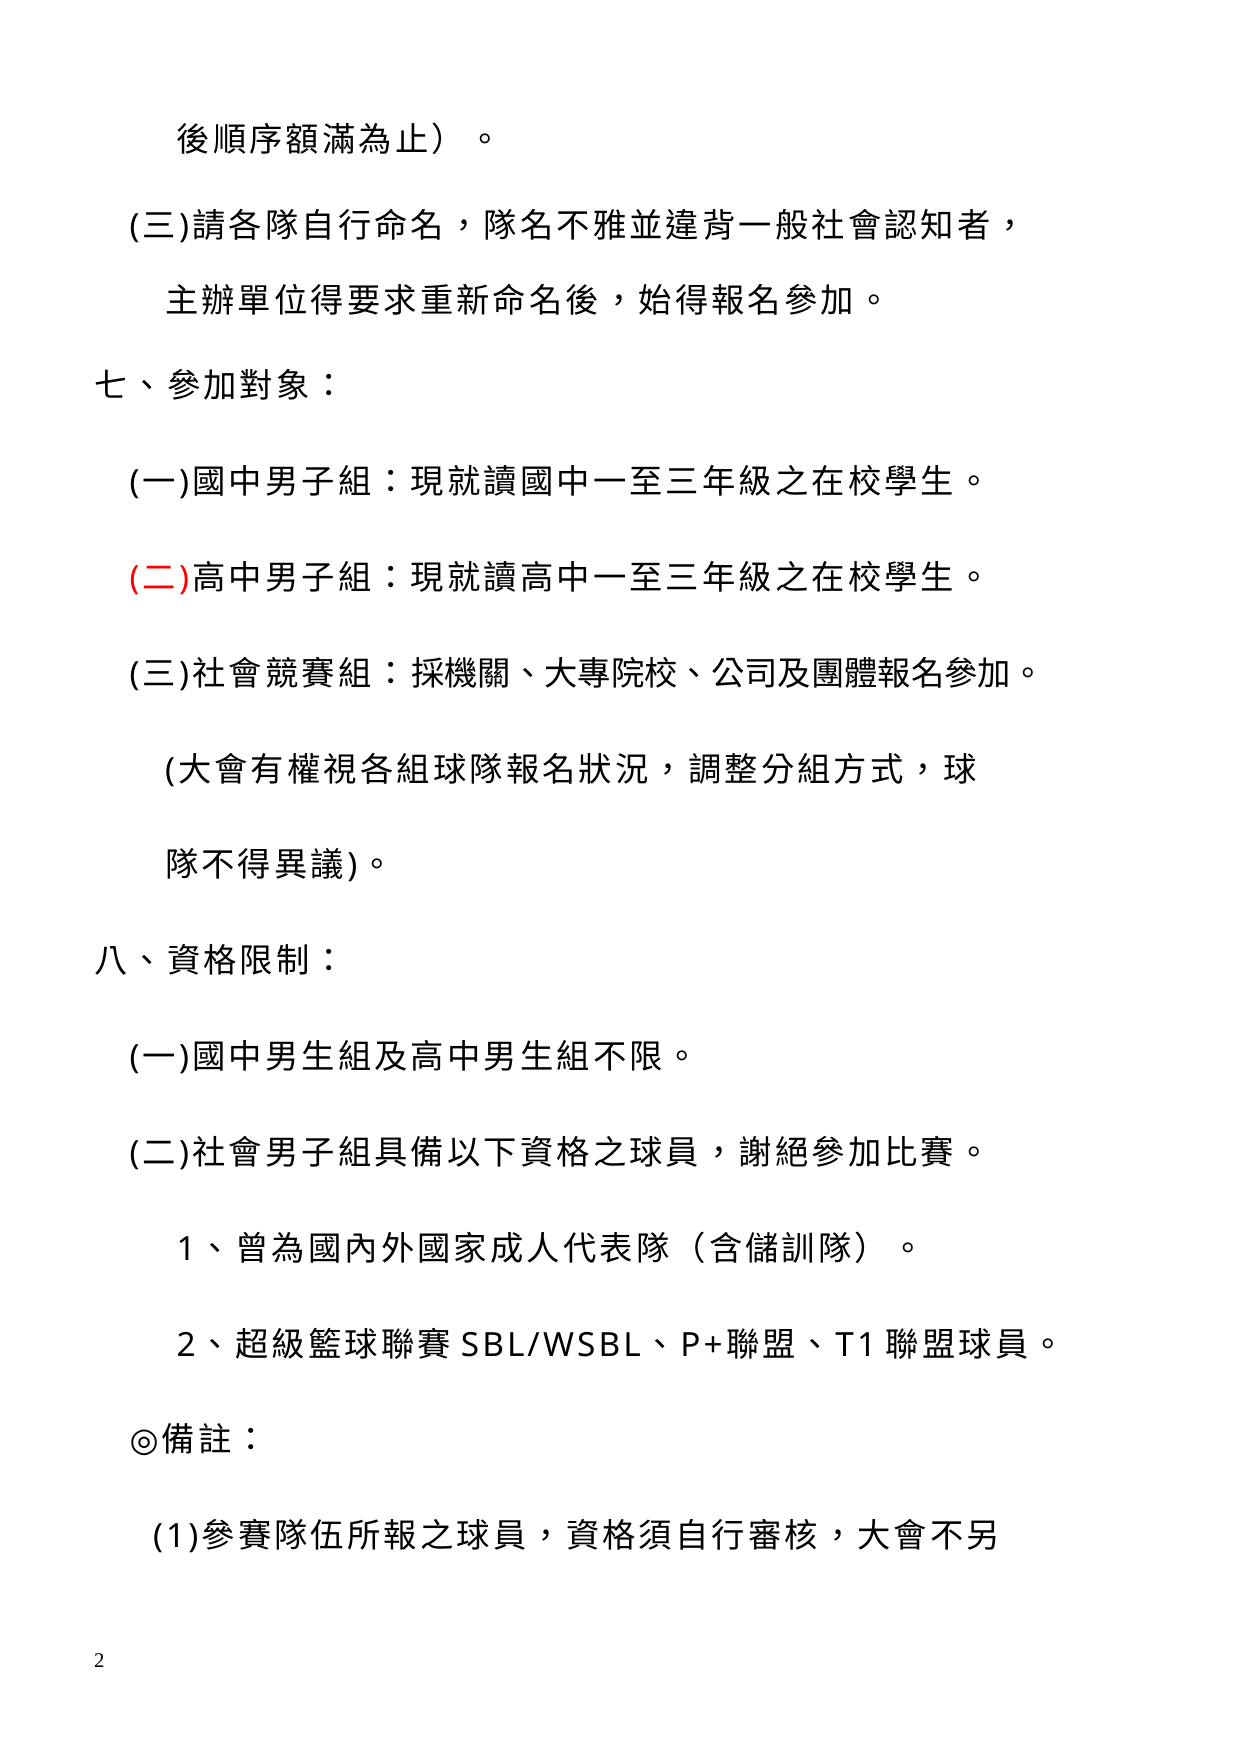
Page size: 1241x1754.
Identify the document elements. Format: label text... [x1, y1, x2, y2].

text ◎備註： [94, 1400, 1125, 1475]
text 2、超級籃球聯賽SBL/WSBL、P+聯盟、T1聯盟球員。 [94, 1304, 1125, 1379]
text 1、曾為國內外國家成人代表隊（含儲訓隊）。 [94, 1208, 1125, 1283]
text 八、資格限制： [94, 921, 1125, 996]
text 主辦單位得要求重新命名後，始得報名參加。 [94, 260, 1128, 335]
text 隊不得異議)。 [94, 825, 1125, 900]
text 七、參加對象： [94, 346, 1125, 421]
text (三)社會競賽組：採機關、大專院校、公司及團體報名參加。 [94, 633, 1125, 708]
text 後順序額滿為止）。 [94, 100, 1125, 175]
text (大會有權視各組球隊報名狀況，調整分組方式，球 [94, 729, 1125, 804]
text (1)參賽隊伍所報之球員，資格須自行審核，大會不另 [94, 1496, 1125, 1571]
text (二)高中男子組：現就讀高中一至三年級之在校學生。 [94, 537, 1125, 612]
text (二)社會男子組具備以下資格之球員，謝絕參加比賽。 [94, 1112, 1125, 1187]
text (一)國中男生組及高中男生組不限。 [94, 1017, 1125, 1092]
text (一)國中男子組：現就讀國中一至三年級之在校學生。 [94, 442, 1125, 517]
text (三)請各隊自行命名，隊名不雅並違背一般社會認知者， [94, 185, 1128, 260]
